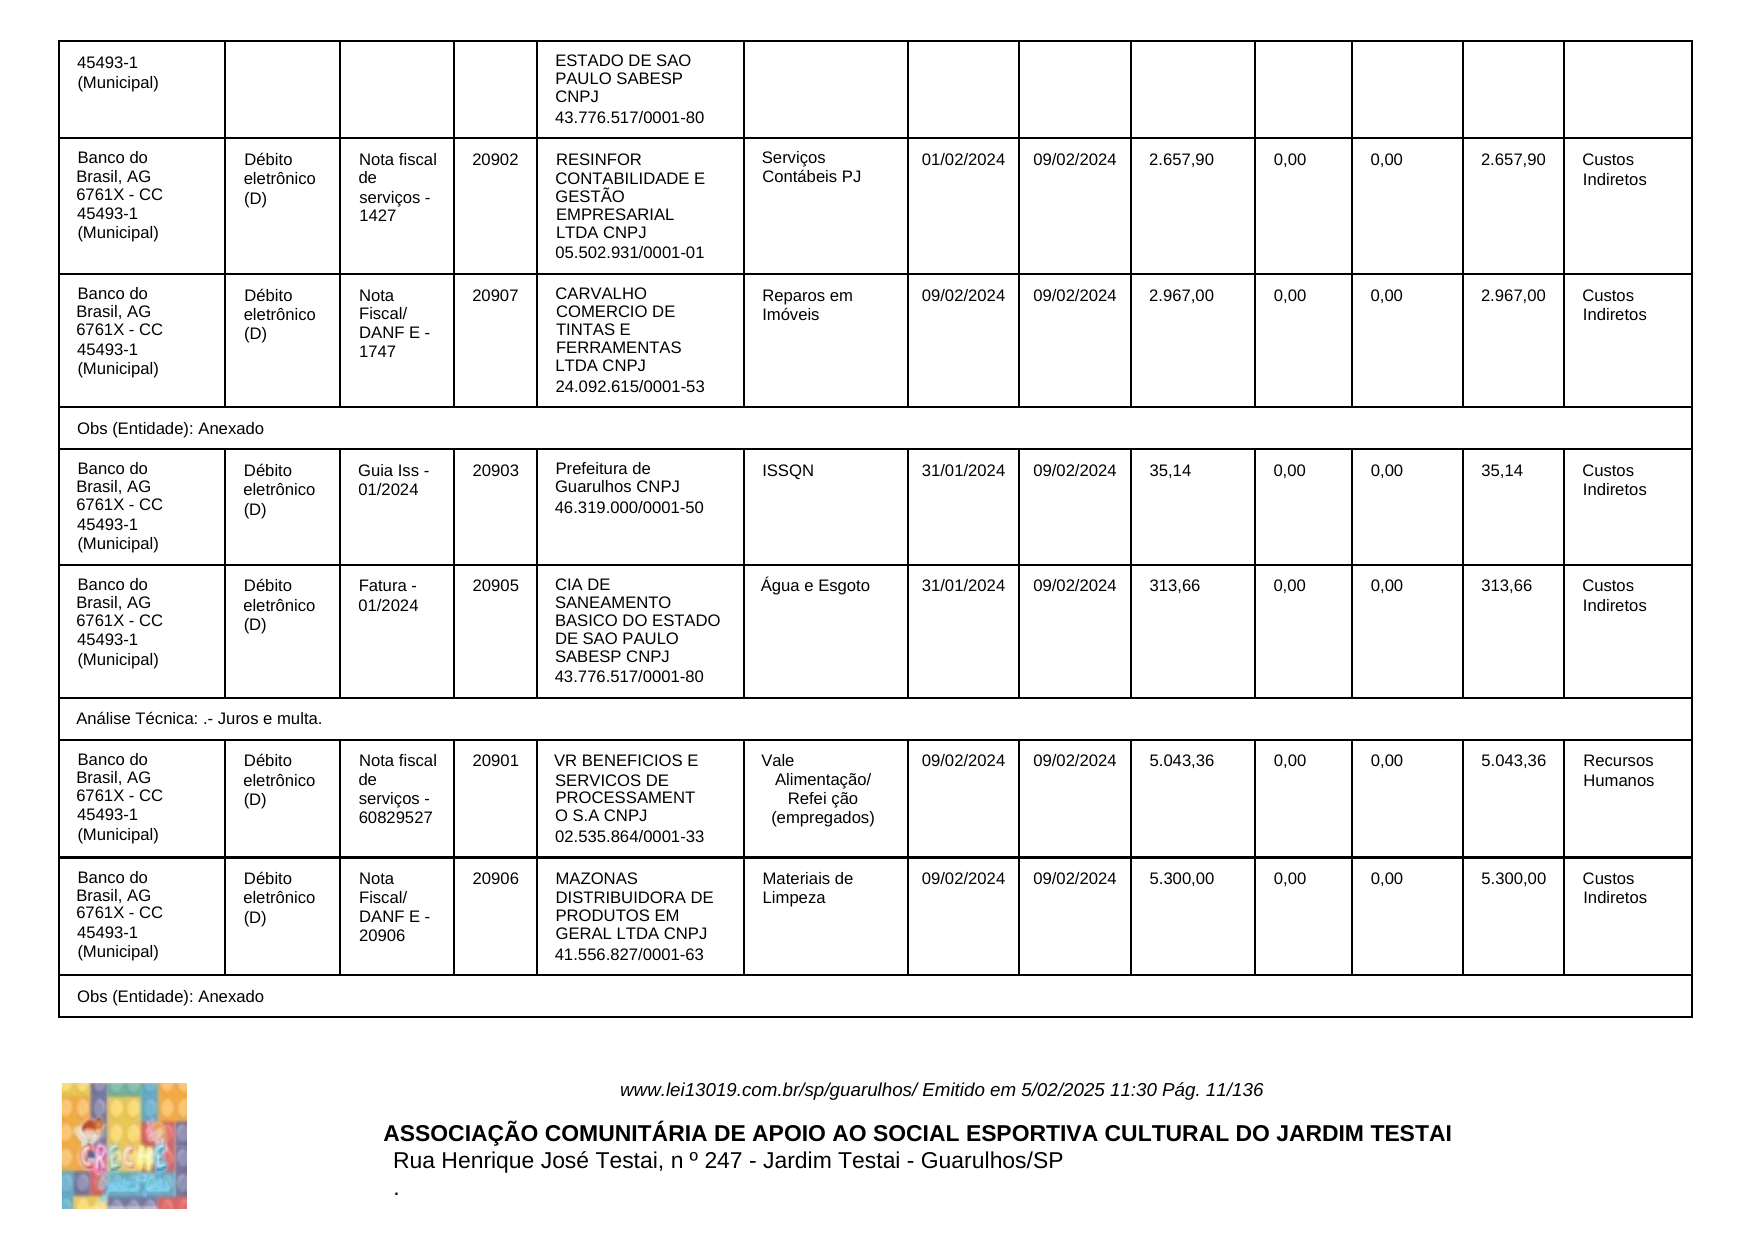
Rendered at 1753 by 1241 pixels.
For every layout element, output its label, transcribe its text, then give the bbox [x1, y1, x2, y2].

table_cell [1020, 42, 1130, 137]
table_cell Recursos Humanos [1565, 741, 1691, 856]
table_cell 20907 [455, 275, 536, 406]
table_cell Obs (Entidade): Anexado [60, 408, 1691, 448]
table_cell 20903 [455, 450, 536, 564]
table_cell Custos Indiretos [1565, 139, 1691, 273]
picture [61, 1083, 187, 1209]
table_cell [1464, 42, 1563, 137]
table_cell 5.043,36 [1464, 741, 1563, 856]
table_cell 35,14 [1132, 450, 1254, 564]
table_cell Custos Indiretos [1565, 859, 1691, 974]
table_cell 09/02/2024 [1020, 139, 1130, 273]
table_cell [455, 42, 536, 137]
table_cell CARVALHO COMERCIO DE TINTAS E FERRAMENTAS LTDA CNPJ 24.092.615/0001-53 [538, 275, 743, 406]
table_cell 0,00 [1353, 859, 1462, 974]
table_cell Serviços Contábeis PJ [745, 139, 907, 273]
text www.lei13019.com.br/sp/guarulhos/ Emitido em 5/02/2025 11:30 Pág. 11/136 [59, 1078, 1693, 1100]
table_cell 31/01/2024 [909, 450, 1018, 564]
table_cell Banco do Brasil, AG 6761X - CC 45493-1 (Municipal) [60, 139, 224, 273]
table_cell 09/02/2024 [1020, 275, 1130, 406]
table_cell 09/02/2024 [909, 275, 1018, 406]
table_cell 09/02/2024 [1020, 566, 1130, 697]
table_cell Obs (Entidade): Anexado [60, 976, 1691, 1016]
table_cell Nota Fiscal/DANF E - 20906 [341, 859, 453, 974]
table_cell VR BENEFICIOS E SERVICOS DE PROCESSAMENTO S.A CNPJ 02.535.864/0001-33 [538, 741, 743, 856]
table_cell RESINFOR CONTABILIDADE E GESTÃO EMPRESARIAL LTDA CNPJ 05.502.931/0001-01 [538, 139, 743, 273]
table_cell 5.043,36 [1132, 741, 1254, 856]
table_cell Nota fiscal de serviços - 60829527 [341, 741, 453, 856]
table_cell 313,66 [1464, 566, 1563, 697]
table_cell Reparos em Imóveis [745, 275, 907, 406]
table_cell Débito eletrônico (D) [226, 450, 339, 564]
table_cell 2.967,00 [1132, 275, 1254, 406]
table_cell [1256, 42, 1351, 137]
table_cell Água e Esgoto [745, 566, 907, 697]
table_cell Débito eletrônico (D) [226, 566, 339, 697]
table_cell 31/01/2024 [909, 566, 1018, 697]
table_cell 09/02/2024 [1020, 741, 1130, 856]
table_cell CIA DE SANEAMENTO BASICO DO ESTADO DE SAO PAULO SABESP CNPJ 43.776.517/0001-80 [538, 566, 743, 697]
table_cell 313,66 [1132, 566, 1254, 697]
table_cell 09/02/2024 [1020, 859, 1130, 974]
table_cell [1565, 42, 1691, 137]
table_cell Débito eletrônico (D) [226, 139, 339, 273]
table_cell Débito eletrônico (D) [226, 859, 339, 974]
table_cell Banco do Brasil, AG 6761X - CC 45493-1 (Municipal) [60, 566, 224, 697]
table_cell ESTADO DE SAO PAULO SABESP CNPJ 43.776.517/0001-80 [538, 42, 743, 137]
table_cell 0,00 [1256, 859, 1351, 974]
table_cell Guia Iss - 01/2024 [341, 450, 453, 564]
table_cell 20901 [455, 741, 536, 856]
table_cell Custos Indiretos [1565, 450, 1691, 564]
table_cell 45493-1 (Municipal) [60, 42, 224, 137]
table_cell 01/02/2024 [909, 139, 1018, 273]
table_cell 0,00 [1353, 566, 1462, 697]
table_cell [909, 42, 1018, 137]
table_cell 0,00 [1256, 139, 1351, 273]
table_cell Banco do Brasil, AG 6761X - CC 45493-1 (Municipal) [60, 275, 224, 406]
table_cell Custos Indiretos [1565, 275, 1691, 406]
table_cell 35,14 [1464, 450, 1563, 564]
table_cell 5.300,00 [1132, 859, 1254, 974]
table_cell [341, 42, 453, 137]
table_cell Análise Técnica: .- Juros e multa. [60, 699, 1691, 739]
table_cell 0,00 [1353, 275, 1462, 406]
table_cell 0,00 [1256, 450, 1351, 564]
table_cell 2.657,90 [1132, 139, 1254, 273]
table_cell Banco do Brasil, AG 6761X - CC 45493-1 (Municipal) [60, 450, 224, 564]
table_cell Banco do Brasil, AG 6761X - CC 45493-1 (Municipal) [60, 741, 224, 856]
table_cell Prefeitura de Guarulhos CNPJ 46.319.000/0001-50 [538, 450, 743, 564]
table_cell 0,00 [1256, 566, 1351, 697]
table_cell Débito eletrônico (D) [226, 741, 339, 856]
table_cell Fatura - 01/2024 [341, 566, 453, 697]
table_cell 0,00 [1256, 275, 1351, 406]
table_cell [1132, 42, 1254, 137]
table_cell 0,00 [1256, 741, 1351, 856]
table_cell 20902 [455, 139, 536, 273]
table_cell [226, 42, 339, 137]
table_cell Materiais de Limpeza [745, 859, 907, 974]
table_cell Custos Indiretos [1565, 566, 1691, 697]
table_cell 20905 [455, 566, 536, 697]
table_cell 20906 [455, 859, 536, 974]
table_cell [1353, 42, 1462, 137]
table_cell Nota fiscal de serviços - 1427 [341, 139, 453, 273]
table_cell 2.657,90 [1464, 139, 1563, 273]
table_cell 09/02/2024 [1020, 450, 1130, 564]
table_cell 5.300,00 [1464, 859, 1563, 974]
table_cell Banco do Brasil, AG 6761X - CC 45493-1 (Municipal) [60, 859, 224, 974]
table_cell Nota Fiscal/DANF E - 1747 [341, 275, 453, 406]
text ASSOCIAÇÃO COMUNITÁRIA DE APOIO AO SOCIAL ESPORTIVA CULTURAL DO JARDIM TESTAI [187, 1119, 1452, 1146]
table_cell 0,00 [1353, 139, 1462, 273]
text . [393, 1174, 1693, 1200]
table_cell 09/02/2024 [909, 859, 1018, 974]
table_cell [745, 42, 907, 137]
table_cell 0,00 [1353, 741, 1462, 856]
table_cell Vale Alimentação/Refei ção (empregados) [745, 741, 907, 856]
table_cell 09/02/2024 [909, 741, 1018, 856]
table_cell Débito eletrônico (D) [226, 275, 339, 406]
table_cell 0,00 [1353, 450, 1462, 564]
table_cell 2.967,00 [1464, 275, 1563, 406]
table_cell MAZONAS DISTRIBUIDORA DE PRODUTOS EM GERAL LTDA CNPJ 41.556.827/0001-63 [538, 859, 743, 974]
text Rua Henrique José Testai, n º 247 - Jardim Testai - Guarulhos/SP [393, 1147, 1693, 1173]
table_cell ISSQN [745, 450, 907, 564]
